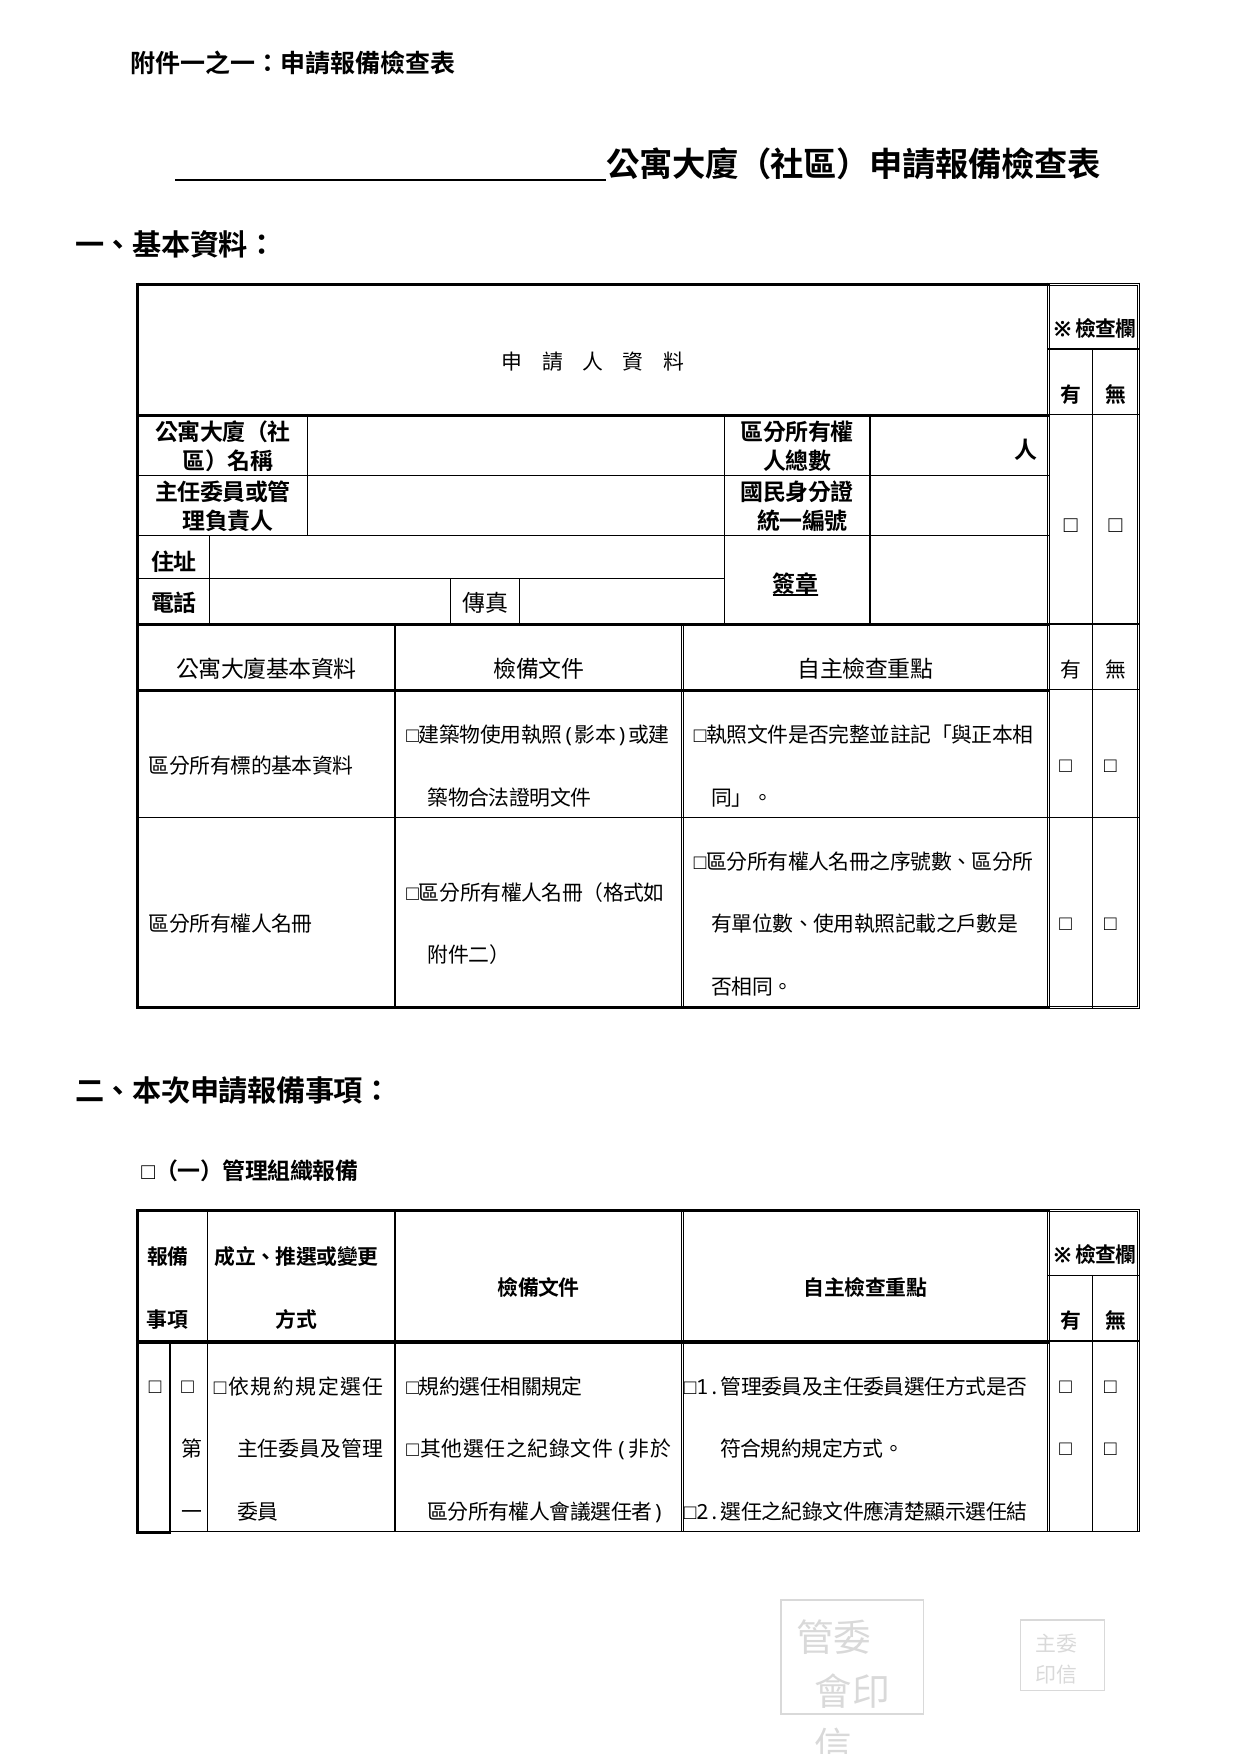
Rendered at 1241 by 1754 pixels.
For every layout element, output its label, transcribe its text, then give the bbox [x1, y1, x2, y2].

table_cell [871, 476, 1047, 535]
table_cell 自主檢查重點 [684, 626, 1047, 689]
table_cell □區分所有權人名冊之序號數、區分所有單位數、使用執照記載之戶數是否相同。 [684, 818, 1047, 1006]
table_cell □ □ [1050, 1342, 1092, 1531]
subtitle 一、基本資料： [75, 201, 1192, 264]
text 附件一之一：申請報備檢查表 [130, 20, 1146, 82]
table_header ※檢查欄 [1050, 1212, 1137, 1275]
table_cell □ [1093, 818, 1137, 1006]
table_cell 區分所有權人總數 [725, 417, 869, 475]
text 二、本次申請報備事項： [75, 1047, 1192, 1109]
table_cell [308, 417, 724, 475]
table_cell [520, 579, 724, 623]
text 公寓大廈（社區）申請報備檢查表 [130, 120, 1146, 182]
table_cell □規約選任相關規定 □其他選任之紀錄文件(非於區分所有權人會議選任者) [396, 1344, 681, 1531]
table_header ※檢查欄 [1050, 286, 1137, 348]
table_cell [210, 536, 724, 578]
table_cell 區分所有權人名冊 [139, 818, 394, 1006]
table_cell □區分所有權人名冊（格式如附件二） [396, 818, 681, 1006]
table_cell 人 [871, 417, 1047, 475]
table_cell 國民身分證統一編號 [725, 476, 869, 535]
table_cell [308, 476, 724, 535]
table_cell □1.管理委員及主任委員選任方式是否符合規約規定方式。 □2.選任之紀錄文件應清楚顯示選任結 [684, 1344, 1047, 1531]
table_cell 簽章 [725, 536, 869, 623]
table_cell 有 [1050, 350, 1092, 414]
table_cell 無 [1093, 350, 1137, 414]
table_cell 有 [1050, 625, 1092, 689]
table_cell □ [1050, 690, 1092, 817]
table_cell 傳真 [451, 579, 519, 623]
table_cell 有 [1050, 1276, 1092, 1340]
table_cell □執照文件是否完整並註記「與正本相同」。 [684, 692, 1047, 817]
table_header 成立、推選或變更方式 [208, 1212, 394, 1340]
table_cell 無 [1093, 1276, 1137, 1340]
table_header 檢備文件 [396, 1212, 681, 1340]
table_cell □ [1093, 415, 1137, 623]
table_cell □ [1093, 690, 1137, 817]
table_cell 區分所有標的基本資料 [139, 692, 394, 817]
table_cell 公寓大廈基本資料 [139, 626, 394, 689]
table_cell 住址 [139, 536, 209, 578]
table_cell 無 [1093, 625, 1137, 689]
table_cell □建築物使用執照(影本)或建築物合法證明文件 [396, 692, 681, 817]
table_header 自主檢查重點 [684, 1212, 1047, 1340]
table_cell 公寓大廈（社區）名稱 [139, 417, 307, 475]
table_cell 電話 [139, 579, 209, 623]
table_cell [871, 536, 1047, 623]
table_cell [210, 579, 450, 623]
table_header 申 請 人 資 料 [139, 286, 1047, 414]
table_cell □ [1050, 415, 1092, 623]
table_cell □ [1050, 818, 1092, 1006]
table_header 報備事項 [139, 1212, 207, 1340]
text □（一）管理組織報備 [86, 1128, 1192, 1190]
table_cell 主任委員或管理負責人 [139, 476, 307, 535]
table_cell □管理委員會 □管理負責人 [139, 1344, 169, 1531]
table_cell 檢備文件 [396, 626, 681, 689]
table_cell □ □ [1093, 1342, 1137, 1531]
table_cell □第一 [171, 1344, 207, 1531]
table_cell □依規約規定選任主任委員及管理委員 [208, 1344, 394, 1531]
